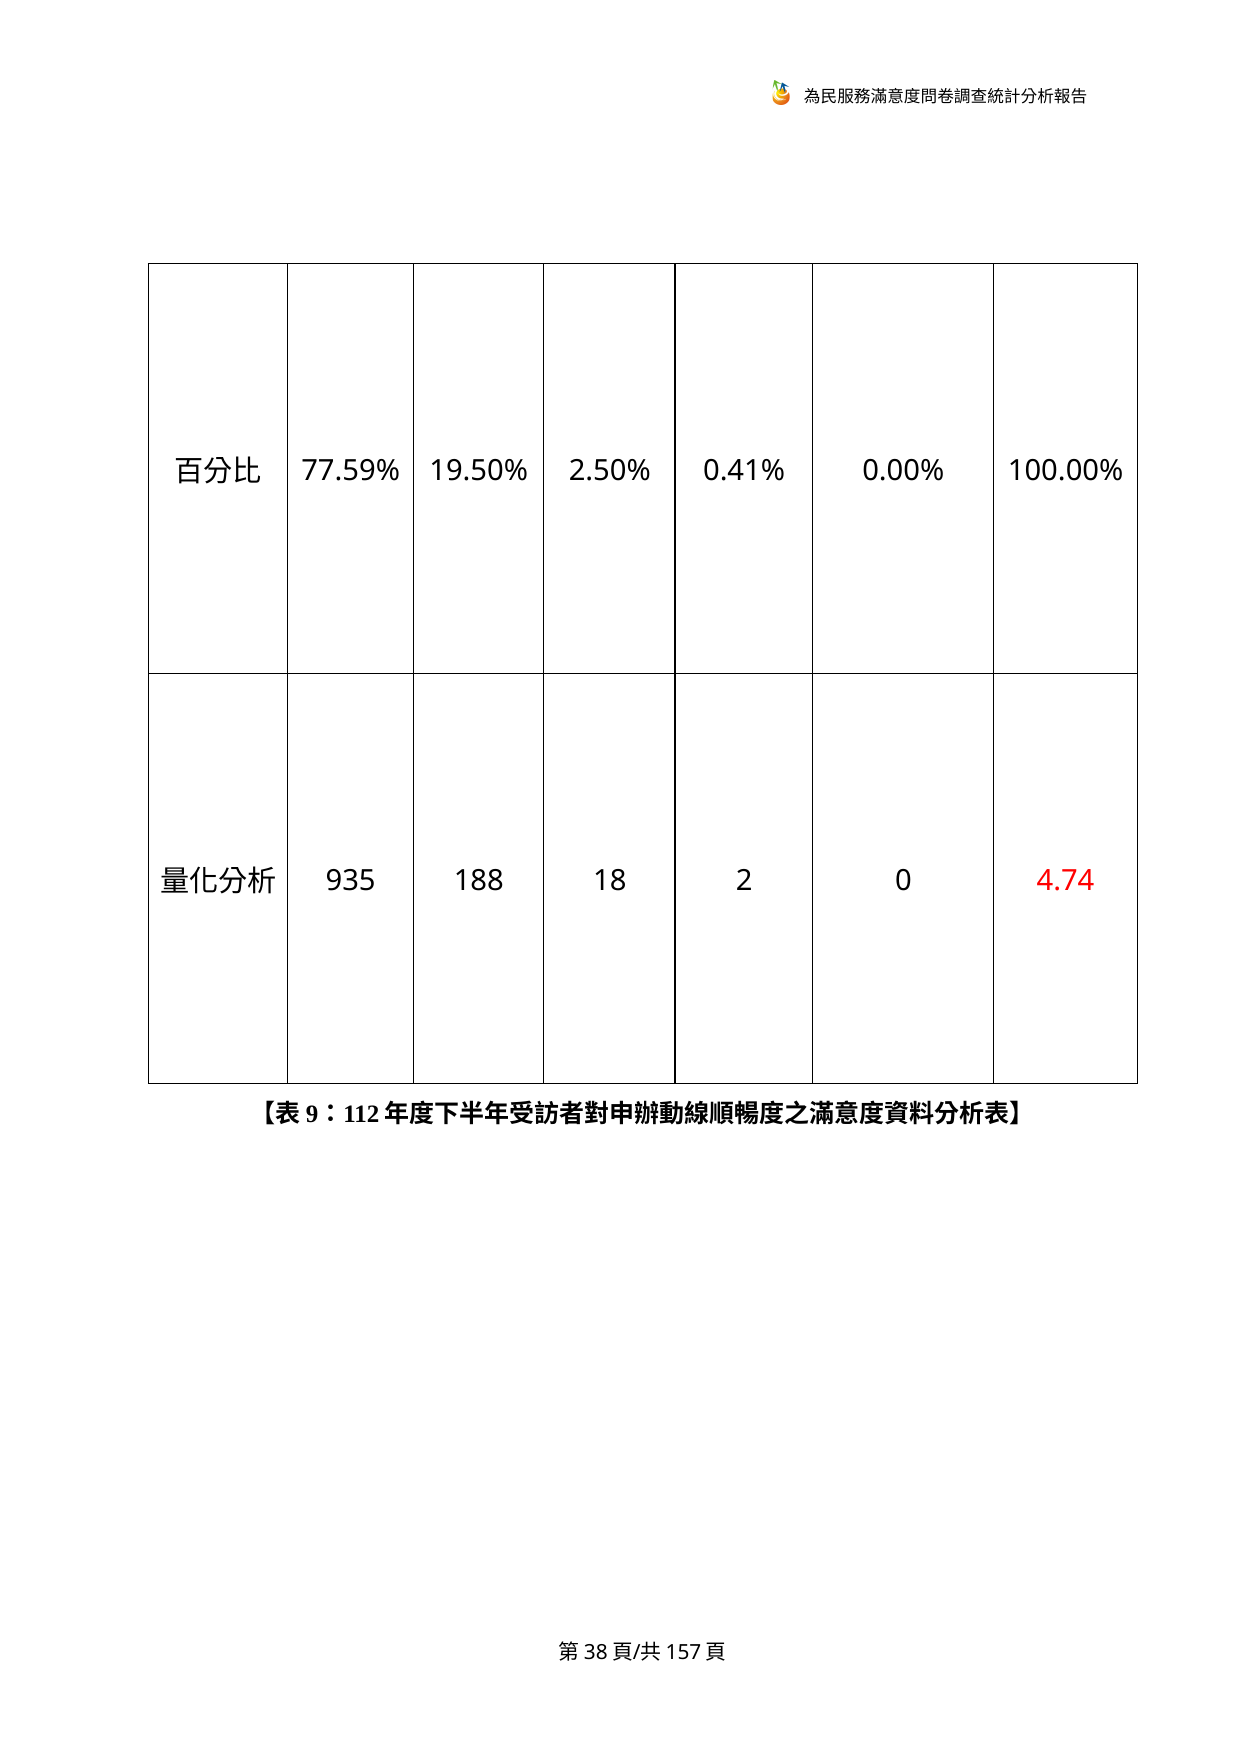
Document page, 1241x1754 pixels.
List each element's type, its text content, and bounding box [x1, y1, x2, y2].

table_cell 0 [813, 674, 993, 1083]
table_cell 18 [544, 674, 674, 1083]
table_cell 77.59% [288, 264, 413, 673]
picture [772, 80, 790, 105]
table_cell 2 [676, 674, 812, 1083]
table_cell 量化分析 [149, 674, 287, 1083]
table_cell 0.00% [813, 264, 993, 673]
table_cell 188 [414, 674, 543, 1083]
table_cell 100.00% [994, 264, 1137, 673]
table_cell 935 [288, 674, 413, 1083]
table_cell 4.74 [994, 674, 1137, 1083]
table_cell 2.50% [544, 264, 674, 673]
text 【表9：112年度下半年受訪者對申辦動線順暢度之滿意度資料分析表】 [148, 1084, 1137, 1130]
table_cell 0.41% [676, 264, 812, 673]
table_cell 19.50% [414, 264, 543, 673]
table_cell 百分比 [149, 264, 287, 673]
